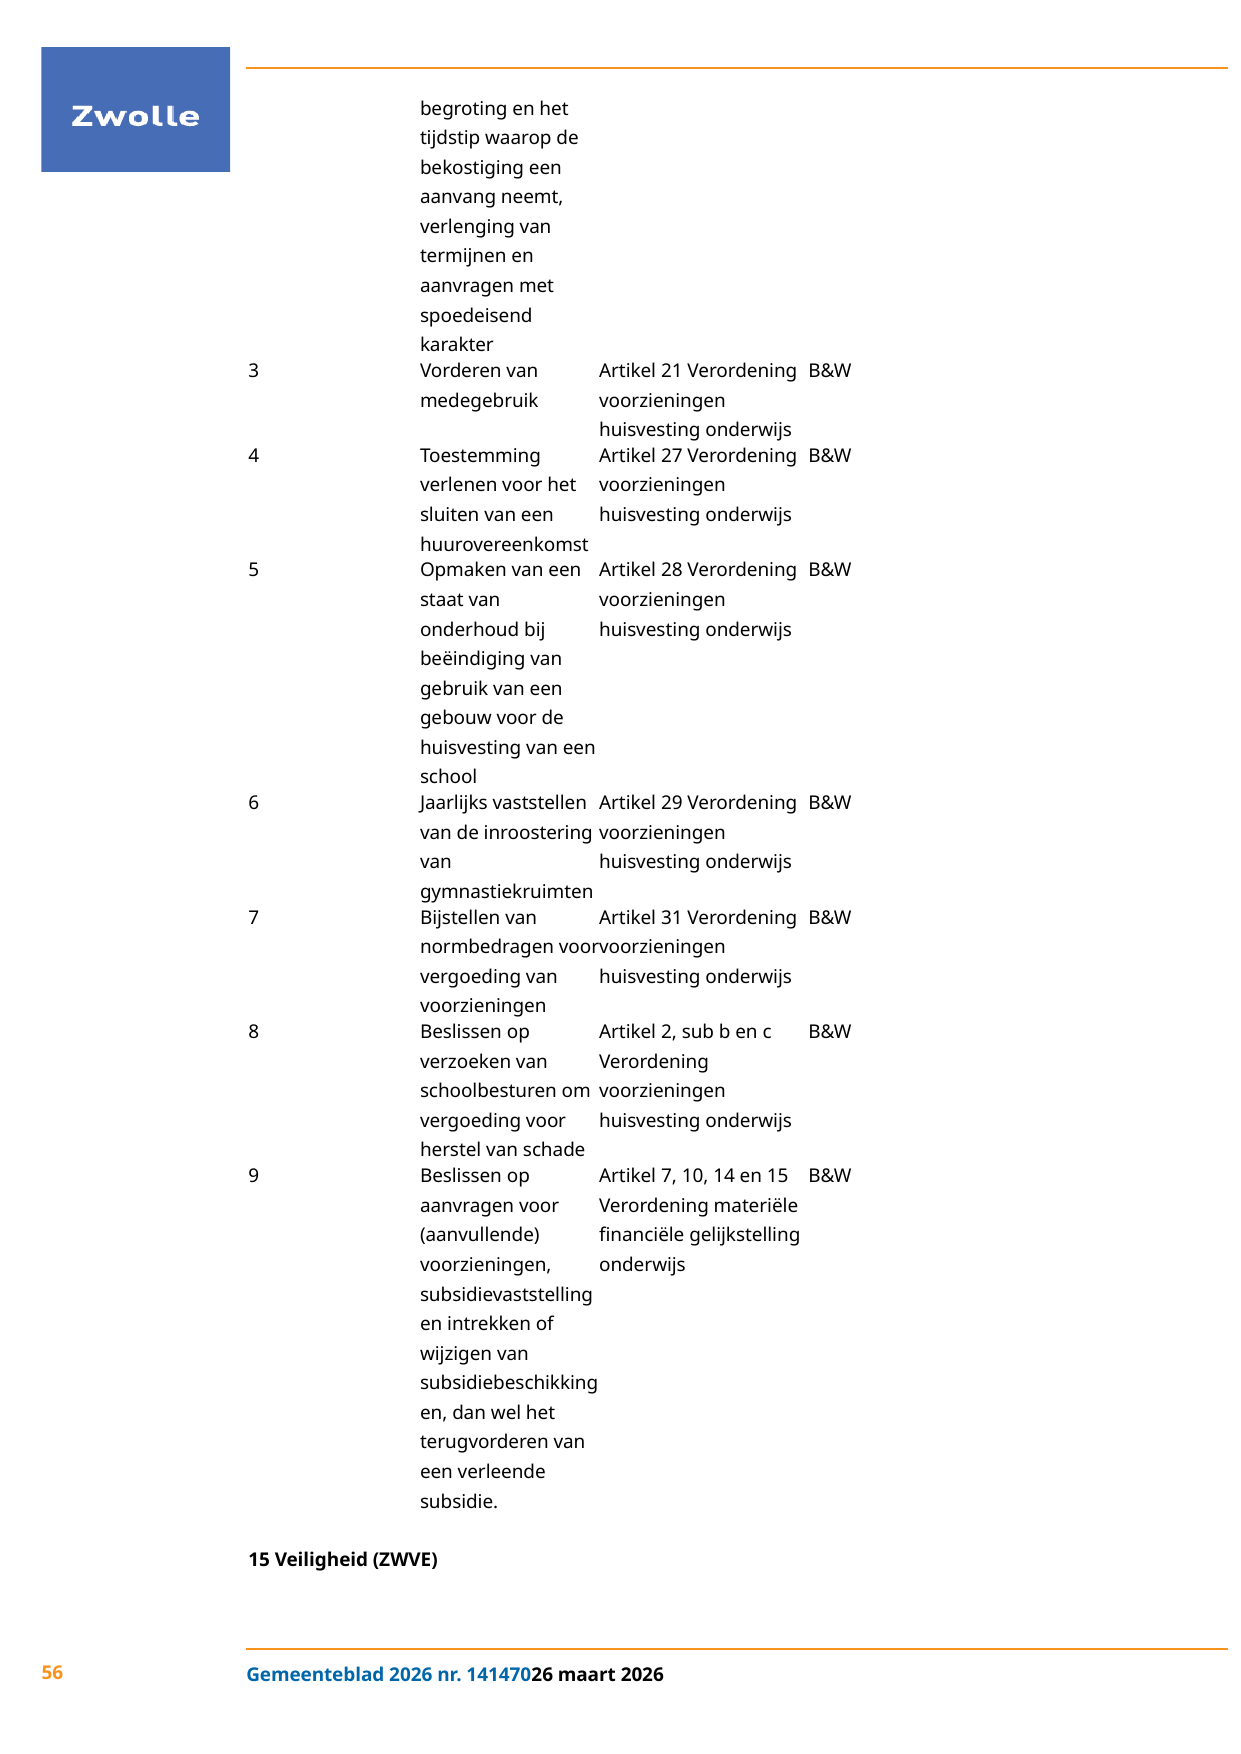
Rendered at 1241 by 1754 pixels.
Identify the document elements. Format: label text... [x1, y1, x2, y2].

table_cell 7 [248, 904, 420, 1018]
table_cell [980, 95, 1152, 357]
table_cell [980, 904, 1152, 1018]
table_cell [980, 357, 1152, 442]
table_cell Vorderen van medegebruik [420, 357, 599, 442]
table_cell Artikel 29 Verordening voorzieningen huisvesting onderwijs [599, 789, 808, 904]
table_cell Beslissen op verzoeken van schoolbesturen om vergoeding voor herstel van schade [420, 1018, 599, 1162]
picture [41, 47, 231, 172]
table_cell Artikel 2, sub b en c Verordening voorzieningen huisvesting onderwijs [599, 1018, 808, 1162]
table_cell B&W [808, 442, 980, 557]
table_cell 4 [248, 442, 420, 557]
table_cell B&W [808, 789, 980, 904]
table_cell B&W [808, 904, 980, 1018]
table_cell Artikel 28 Verordening voorzieningen huisvesting onderwijs [599, 557, 808, 789]
table_cell Artikel 21 Verordening voorzieningen huisvesting onderwijs [599, 357, 808, 442]
table_cell Opmaken van een staat van onderhoud bij beëindiging van gebruik van een gebouw voor de huisvesting van een school [420, 557, 599, 789]
table_cell [980, 1018, 1152, 1162]
table_cell B&W [808, 357, 980, 442]
table_cell 8 [248, 1018, 420, 1162]
table_cell B&W [808, 1018, 980, 1162]
table_cell Artikel 27 Verordening voorzieningen huisvesting onderwijs [599, 442, 808, 557]
table_cell B&W [808, 1163, 980, 1513]
table_cell [808, 95, 980, 357]
table_cell 3 [248, 357, 420, 442]
table_cell Toestemming verlenen voor het sluiten van een huurovereenkomst [420, 442, 599, 557]
table_cell 9 [248, 1163, 420, 1513]
table_cell Beslissen op aanvragen voor (aanvullende) voorzieningen, subsidievaststelling en intrekken of wijzigen van subsidiebeschikkingen, dan wel het terugvorderen van een verleende subsidie. [420, 1163, 599, 1513]
table_cell begroting en het tijdstip waarop de bekostiging een aanvang neemt, verlenging van termijnen en aanvragen met spoedeisend karakter [420, 95, 599, 357]
table_cell Bijstellen van normbedragen voor vergoeding van voorzieningen [420, 904, 599, 1018]
table_cell 5 [248, 557, 420, 789]
table_cell Jaarlijks vaststellen van de inroostering van gymnastiekruimten [420, 789, 599, 904]
table_cell [980, 789, 1152, 904]
table_cell [980, 557, 1152, 789]
text 15 Veiligheid (ZWVE) [248, 1546, 1152, 1572]
table_cell 6 [248, 789, 420, 904]
table_cell [980, 442, 1152, 557]
table_cell [980, 1163, 1152, 1513]
table_cell [248, 95, 420, 357]
table_cell B&W [808, 557, 980, 789]
table_cell Artikel 7, 10, 14 en 15 Verordening materiële financiële gelijkstelling onderwijs [599, 1163, 808, 1513]
table_cell [599, 95, 808, 357]
table_cell Artikel 31 Verordening voorzieningen huisvesting onderwijs [599, 904, 808, 1018]
